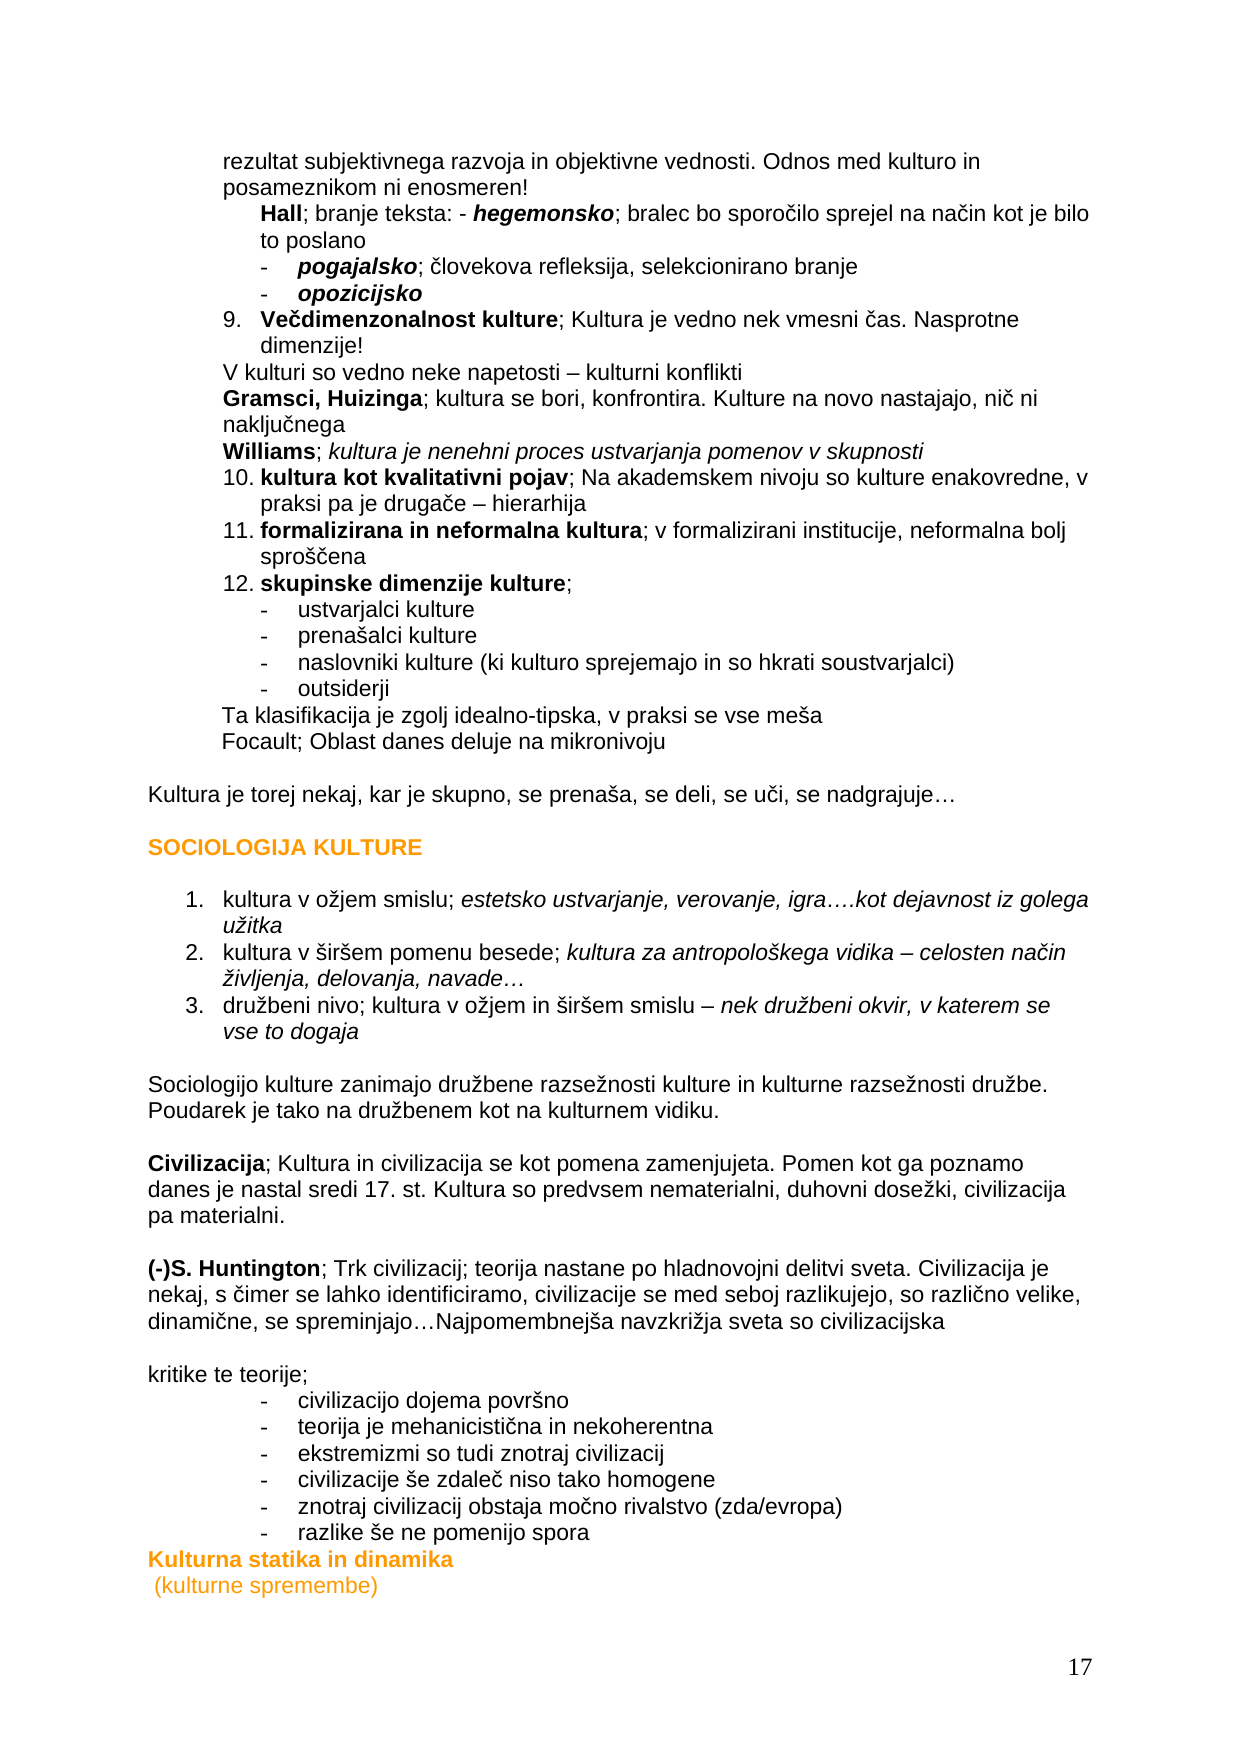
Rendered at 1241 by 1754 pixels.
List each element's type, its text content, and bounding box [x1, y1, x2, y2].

text Civilizacija; Kultura in civilizacija se kot pomena zamenjujeta. Pomen kot ga poznamo danes je nastal sredi 17. st. Kultura so predvsem nematerialni, duhovni dosežki, civilizacija pa materialni. [148, 1150, 1093, 1229]
list opozicijsko [260, 279, 1093, 306]
list naslovniki kulture (ki kulturo sprejemajo in so hkrati soustvarjalci) [260, 649, 1093, 675]
text kritike te teorije; [148, 1361, 1093, 1387]
list ekstremizmi so tudi znotraj civilizacij [260, 1440, 1093, 1466]
text SOCIOLOGIJA KULTURE [148, 833, 1093, 860]
list družbeni nivo; kultura v ožjem in širšem smislu – nek družbeni okvir, v katerem se vse to dogaja [185, 992, 1093, 1044]
text Sociologijo kulture zanimajo družbene razsežnosti kulture in kulturne razsežnosti družbe. Poudarek je tako na družbenem kot na kulturnem vidiku. [148, 1071, 1093, 1123]
list teorija je mehanicistična in nekoherentna [260, 1413, 1093, 1440]
list kultura v širšem pomenu besede; kultura za antropološkega vidika – celosten način življenja, delovanja, navade… [185, 939, 1093, 992]
list kultura v ožjem smislu; estetsko ustvarjanje, verovanje, igra….kot dejavnost iz golega užitka [185, 886, 1093, 939]
text (kulturne spremembe) [148, 1572, 1093, 1598]
text Gramsci, Huizinga; kultura se bori, konfrontira. Kulture na novo nastajajo, nič ni naključnega [223, 385, 1093, 438]
list outsiderji [260, 675, 1093, 702]
text V kulturi so vedno neke napetosti – kulturni konflikti [223, 359, 1093, 385]
text Hall; branje teksta: - hegemonsko; bralec bo sporočilo sprejel na način kot je bilo to poslano [260, 200, 1093, 253]
list kultura kot kvalitativni pojav; Na akademskem nivoju so kulture enakovredne, v praksi pa je drugače – hierarhija [223, 464, 1093, 517]
list skupinske dimenzije kulture; [223, 569, 1093, 596]
text Ta klasifikacija je zgolj idealno-tipska, v praksi se vse meša [221, 702, 1093, 728]
list prenašalci kulture [260, 622, 1093, 649]
text rezultat subjektivnega razvoja in objektivne vednosti. Odnos med kulturo in posameznikom ni enosmeren! [223, 148, 1093, 200]
list razlike še ne pomenijo spora [260, 1519, 1093, 1546]
list ustvarjalci kulture [260, 596, 1093, 622]
list civilizacijo dojema površno [260, 1387, 1093, 1413]
text Focault; Oblast danes deluje na mikronivoju [221, 728, 1093, 754]
list znotraj civilizacij obstaja močno rivalstvo (zda/evropa) [260, 1493, 1093, 1519]
list formalizirana in neformalna kultura; v formalizirani institucije, neformalna bolj sproščena [223, 517, 1093, 569]
text (-)S. Huntington; Trk civilizacij; teorija nastane po hladnovojni delitvi sveta. Civilizacija je nekaj, s čimer se lahko identificiramo, civilizacije se med seboj razlikujejo, so različno velike, dinamične, se spreminjajo…Najpomembnejša navzkrižja sveta so civilizacijska [148, 1255, 1093, 1334]
list pogajalsko; človekova refleksija, selekcionirano branje [260, 253, 1093, 279]
list Večdimenzonalnost kulture; Kultura je vedno nek vmesni čas. Nasprotne dimenzije! [223, 306, 1093, 359]
text Williams; kultura je nenehni proces ustvarjanja pomenov v skupnosti [223, 438, 1093, 464]
list civilizacije še zdaleč niso tako homogene [260, 1466, 1093, 1493]
text Kulturna statika in dinamika [148, 1546, 1093, 1572]
text Kultura je torej nekaj, kar je skupno, se prenaša, se deli, se uči, se nadgrajuje… [148, 781, 1093, 807]
